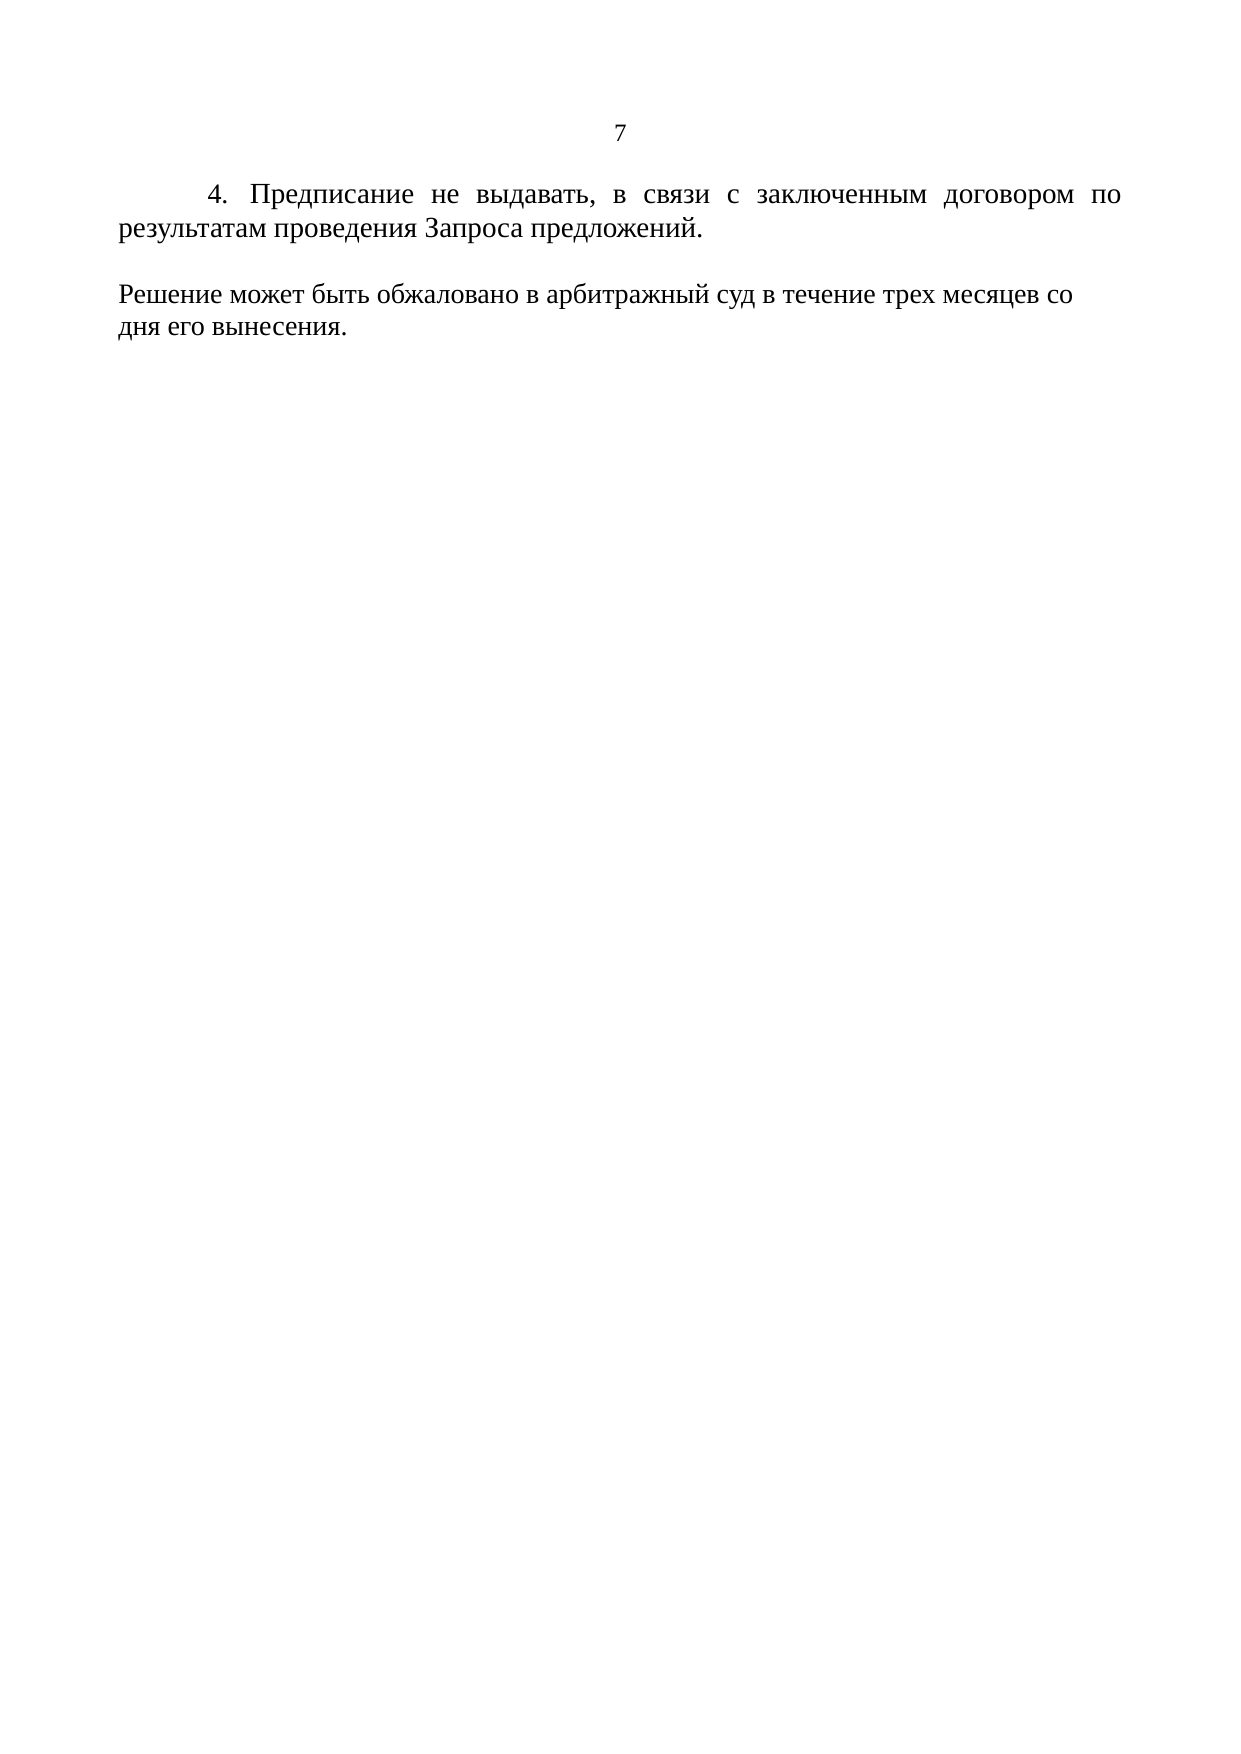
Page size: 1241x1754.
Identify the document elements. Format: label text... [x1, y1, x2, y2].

text Решение может быть обжаловано в арбитражный суд в течение трех месяцев со дня его вынесения. [118, 277, 1122, 342]
text 4. Предписание не выдавать, в связи с заключенным договором по результатам проведения Запроса предложений. [118, 176, 1122, 243]
